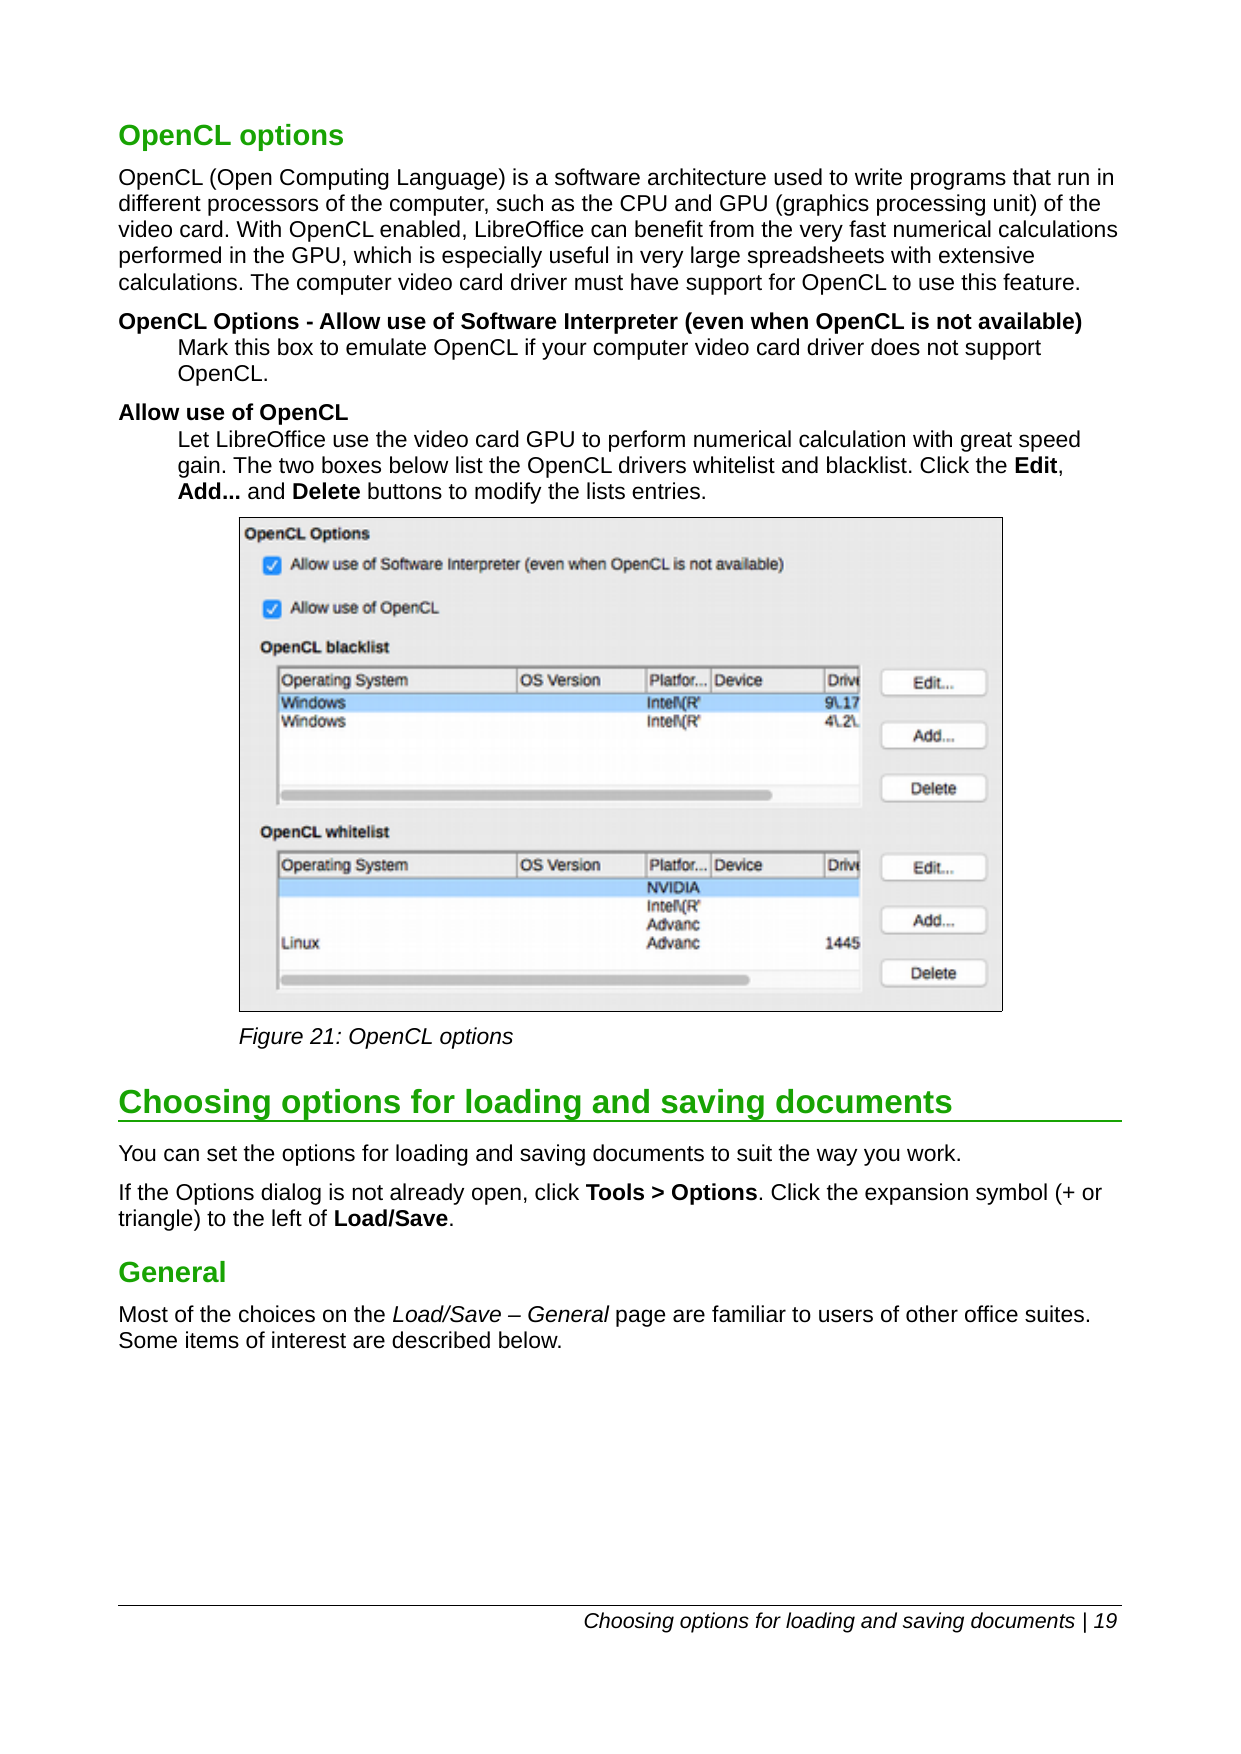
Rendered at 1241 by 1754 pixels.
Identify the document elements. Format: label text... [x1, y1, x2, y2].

text Allow use of OpenCL [118, 399, 1122, 426]
text If the Options dialog is not already open, click Tools > Options. Click the expansion symbol (+ or triangle) to the left of Load/Save. [118, 1179, 1122, 1232]
text You can set the options for loading and saving documents to suit the way you work. [118, 1140, 1122, 1167]
text OpenCL Options - Allow use of Software Interpreter (even when OpenCL is not available) [118, 308, 1122, 334]
subtitle General [118, 1255, 1122, 1289]
text Let LibreOffice use the video card GPU to perform numerical calculation with great speed gain. The two boxes below list the OpenCL drivers whitelist and blacklist. Click the Edit, Add... and Delete buttons to modify the lists entries. [177, 426, 1122, 505]
subtitle OpenCL options [118, 118, 1122, 152]
subtitle Choosing options for loading and saving documents [118, 1082, 1122, 1120]
text OpenCL (Open Computing Language) is a software architecture used to write programs that run in different processors of the computer, such as the CPU and GPU (graphics processing unit) of the video card. With OpenCL enabled, LibreOffice can benefit from the very fast numerical calculations performed in the GPU, which is especially useful in very large spreadsheets with extensive calculations. The computer video card driver must have support for OpenCL to use this feature. [118, 163, 1122, 295]
picture [240, 518, 1002, 1011]
text Most of the choices on the Load/Save – General page are familiar to users of other office suites. Some items of interest are described below. [118, 1301, 1122, 1353]
text Figure 21: OpenCL options [238, 1023, 1002, 1049]
text Mark this box to emulate OpenCL if your computer video card driver does not support OpenCL. [177, 334, 1122, 387]
